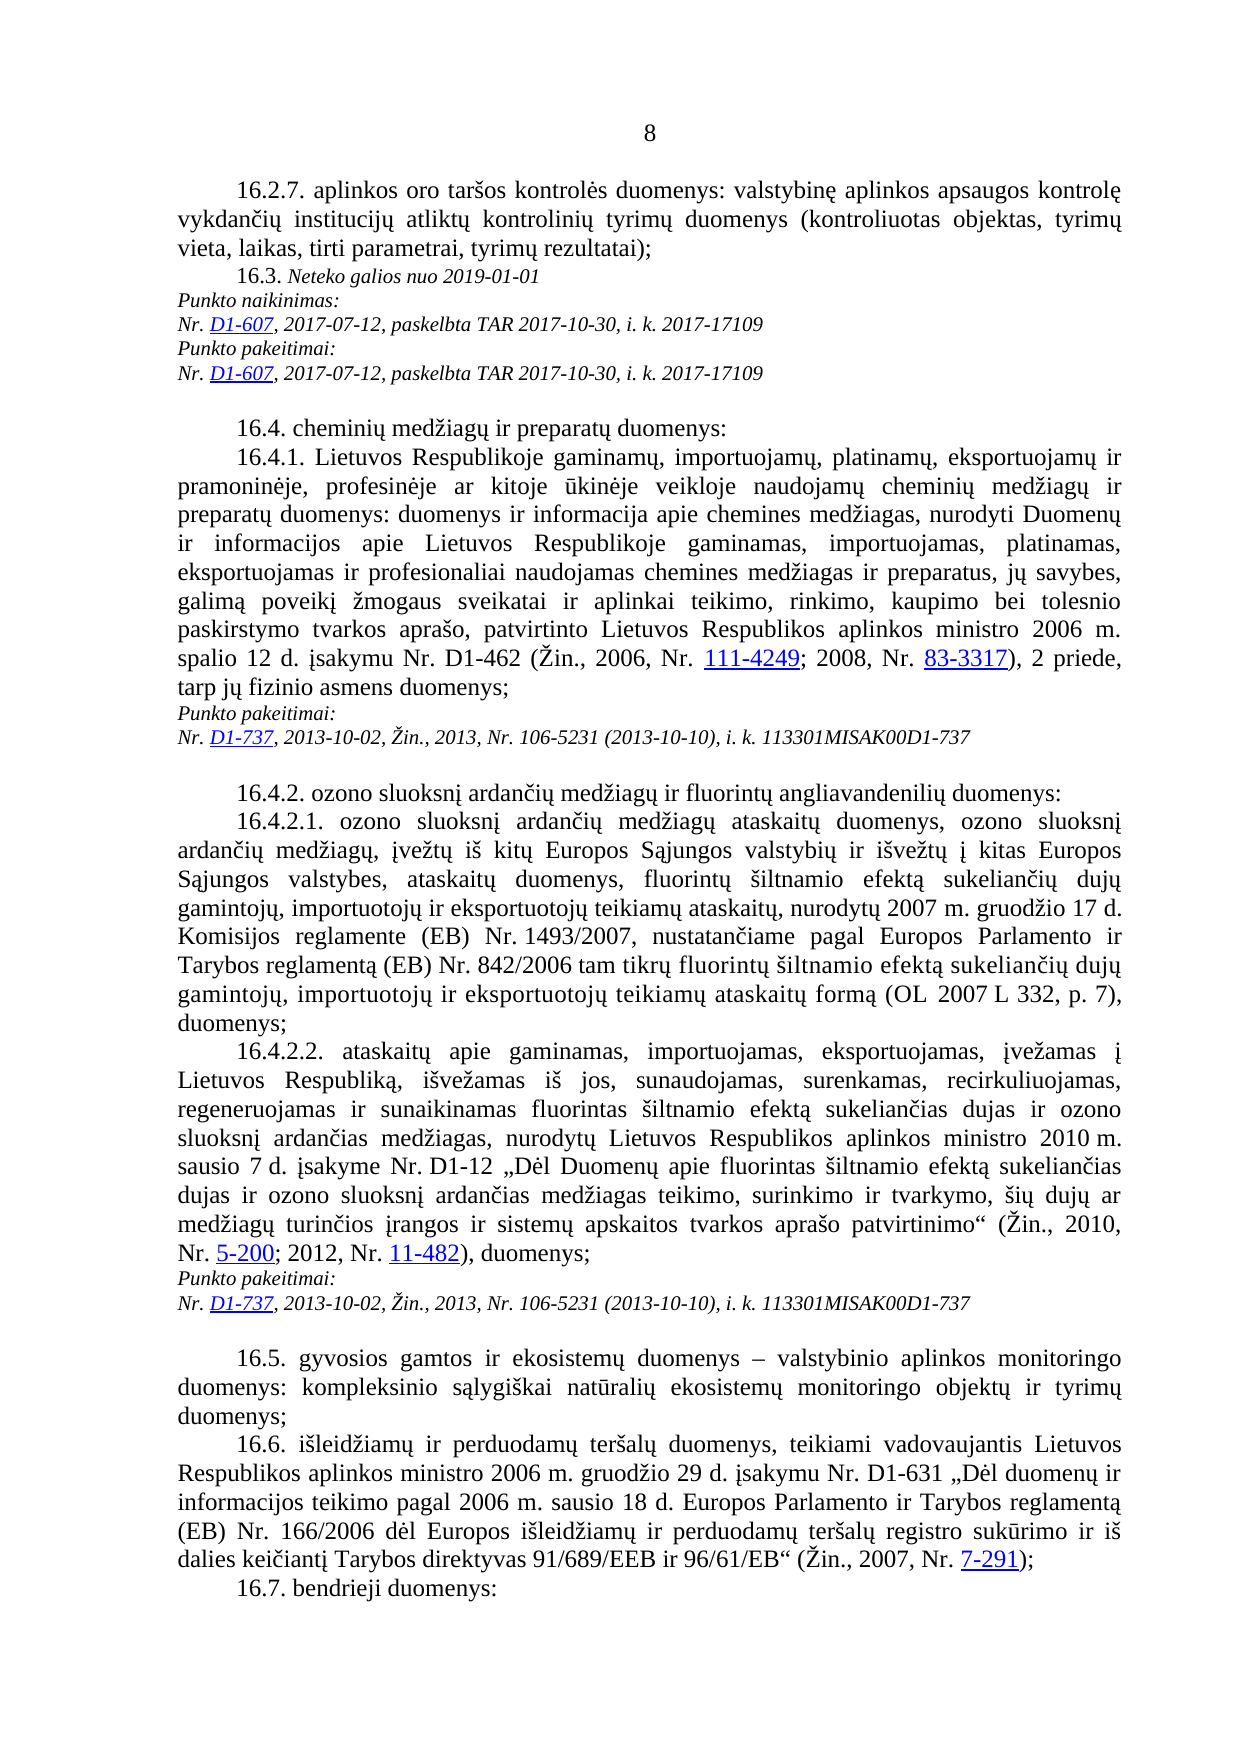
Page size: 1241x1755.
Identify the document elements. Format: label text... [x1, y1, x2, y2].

text Nr. D1-607, 2017-07-12, paskelbta TAR 2017-10-30, i. k. 2017-17109 [177, 360, 1122, 384]
text Punkto naikinimas: [177, 288, 1122, 312]
text Punkto pakeitimai: [177, 701, 1122, 725]
text Punkto pakeitimai: [177, 1266, 1122, 1290]
text 16.6. išleidžiamų ir perduodamų teršalų duomenys, teikiami vadovaujantis Lietuvos Respublikos aplinkos ministro 2006 m. gruodžio 29 d. įsakymu Nr. D1-631 „Dėl duomenų ir informacijos teikimo pagal 2006 m. sausio 18 d. Europos Parlamento ir Tarybos reglamentą (EB) Nr. 166/2006 dėl Europos išleidžiamų ir perduodamų teršalų registro sukūrimo ir iš dalies keičiantį Tarybos direktyvas 91/689/EEB ir 96/61/EB“ (Žin., 2007, Nr. 7-291); [177, 1429, 1122, 1573]
text 16.7. bendrieji duomenys: [177, 1573, 1122, 1602]
text 16.4.2.1. ozono sluoksnį ardančių medžiagų ataskaitų duomenys, ozono sluoksnį ardančių medžiagų, įvežtų iš kitų Europos Sąjungos valstybių ir išvežtų į kitas Europos Sąjungos valstybes, ataskaitų duomenys, fluorintų šiltnamio efektą sukeliančių dujų gamintojų, importuotojų ir eksportuotojų teikiamų ataskaitų, nurodytų 2007 m. gruodžio 17 d. Komisijos reglamente (EB) Nr. 1493/2007, nustatančiame pagal Europos Parlamento ir Tarybos reglamentą (EB) Nr. 842/2006 tam tikrų fluorintų šiltnamio efektą sukeliančių dujų gamintojų, importuotojų ir eksportuotojų teikiamų ataskaitų formą (OL 2007 L 332, p. 7), duomenys; [177, 806, 1122, 1036]
text Nr. D1-737, 2013-10-02, Žin., 2013, Nr. 106-5231 (2013-10-10), i. k. 113301MISAK00D1-737 [177, 725, 1122, 749]
text 16.4.2.2. ataskaitų apie gaminamas, importuojamas, eksportuojamas, įvežamas į Lietuvos Respubliką, išvežamas iš jos, sunaudojamas, surenkamas, recirkuliuojamas, regeneruojamas ir sunaikinamas fluorintas šiltnamio efektą sukeliančias dujas ir ozono sluoksnį ardančias medžiagas, nurodytų Lietuvos Respublikos aplinkos ministro 2010 m. sausio 7 d. įsakyme Nr. D1-12 „Dėl Duomenų apie fluorintas šiltnamio efektą sukeliančias dujas ir ozono sluoksnį ardančias medžiagas teikimo, surinkimo ir tvarkymo, šių dujų ar medžiagų turinčios įrangos ir sistemų apskaitos tvarkos aprašo patvirtinimo“ (Žin., 2010, Nr. 5-200; 2012, Nr. 11-482), duomenys; [177, 1036, 1122, 1266]
text 16.5. gyvosios gamtos ir ekosistemų duomenys – valstybinio aplinkos monitoringo duomenys: kompleksinio sąlygiškai natūralių ekosistemų monitoringo objektų ir tyrimų duomenys; [177, 1343, 1122, 1429]
text 16.4. cheminių medžiagų ir preparatų duomenys: [177, 413, 1122, 442]
text Punkto pakeitimai: [177, 336, 1122, 360]
text 16.2.7. aplinkos oro taršos kontrolės duomenys: valstybinę aplinkos apsaugos kontrolę vykdančių institucijų atliktų kontrolinių tyrimų duomenys (kontroliuotas objektas, tyrimų vieta, laikas, tirti parametrai, tyrimų rezultatai); [177, 176, 1122, 262]
text 16.4.2. ozono sluoksnį ardančių medžiagų ir fluorintų angliavandenilių duomenys: [177, 778, 1122, 806]
text Nr. D1-607, 2017-07-12, paskelbta TAR 2017-10-30, i. k. 2017-17109 [177, 312, 1122, 336]
text Nr. D1-737, 2013-10-02, Žin., 2013, Nr. 106-5231 (2013-10-10), i. k. 113301MISAK00D1-737 [177, 1290, 1122, 1314]
text 16.4.1. Lietuvos Respublikoje gaminamų, importuojamų, platinamų, eksportuojamų ir pramoninėje, profesinėje ar kitoje ūkinėje veikloje naudojamų cheminių medžiagų ir preparatų duomenys: duomenys ir informacija apie chemines medžiagas, nurodyti Duomenų ir informacijos apie Lietuvos Respublikoje gaminamas, importuojamas, platinamas, eksportuojamas ir profesionaliai naudojamas chemines medžiagas ir preparatus, jų savybes, galimą poveikį žmogaus sveikatai ir aplinkai teikimo, rinkimo, kaupimo bei tolesnio paskirstymo tvarkos aprašo, patvirtinto Lietuvos Respublikos aplinkos ministro 2006 m. spalio 12 d. įsakymu Nr. D1-462 (Žin., 2006, Nr. 111-4249; 2008, Nr. 83-3317), 2 priede, tarp jų fizinio asmens duomenys; [177, 442, 1122, 701]
text 16.3. Neteko galios nuo 2019-01-01 [177, 262, 1122, 288]
